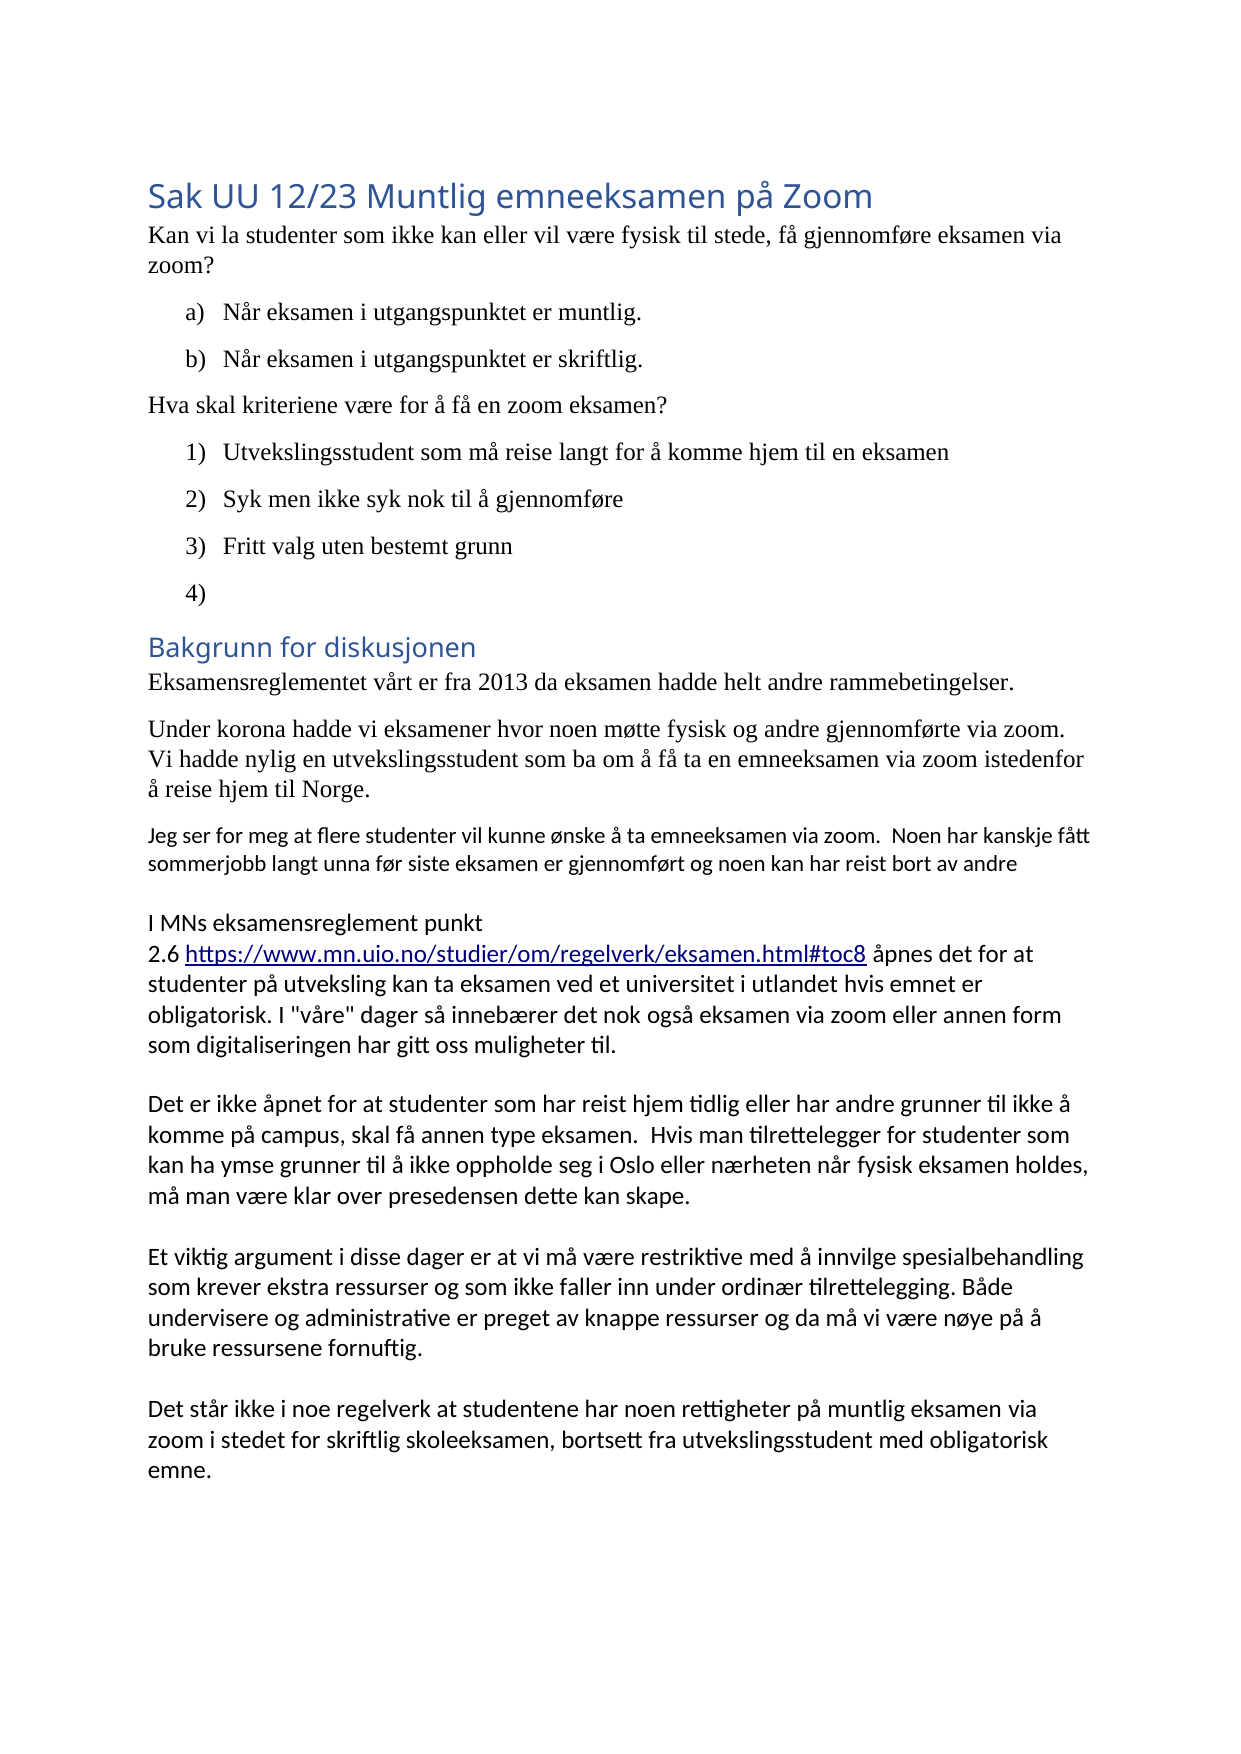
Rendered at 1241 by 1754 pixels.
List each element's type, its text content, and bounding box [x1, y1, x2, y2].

list Fritt valg uten bestemt grunn [185, 531, 1093, 560]
text Hva skal kriteriene være for å få en zoom eksamen? [148, 391, 1093, 419]
text Det er ikke åpnet for at studenter som har reist hjem tidlig eller har andre grunner til ikke å komme på campus, skal få annen type eksamen. Hvis man tilrettelegger for studenter som kan ha ymse grunner til å ikke oppholde seg i Oslo eller nærheten når fysisk eksamen holdes, må man være klar over presedensen dette kan skape. [148, 1088, 1093, 1210]
subtitle Bakgrunn for diskusjonen [148, 629, 1093, 666]
subtitle Sak UU 12/23 Muntlig emneeksamen på Zoom [148, 173, 1093, 218]
list Når eksamen i utgangspunktet er skriftlig. [185, 344, 1093, 373]
list Syk men ikke syk nok til å gjennomføre [185, 484, 1093, 513]
list Utvekslingsstudent som må reise langt for å komme hjem til en eksamen [185, 437, 1093, 466]
text Et viktig argument i disse dager er at vi må være restriktive med å innvilge spesialbehandling som krever ekstra ressurser og som ikke faller inn under ordinær tilrettelegging. Både undervisere og administrative er preget av knappe ressurser og da må vi være nøye på å bruke ressursene fornuftig. [148, 1241, 1093, 1363]
text Det står ikke i noe regelverk at studentene har noen rettigheter på muntlig eksamen via zoom i stedet for skriftlig skoleeksamen, bortsett fra utvekslingsstudent med obligatorisk emne. [148, 1393, 1093, 1485]
list Når eksamen i utgangspunktet er muntlig. [185, 297, 1093, 326]
text Eksamensreglementet vårt er fra 2013 da eksamen hadde helt andre rammebetingelser. [148, 667, 1093, 696]
text I MNs eksamensreglement punkt 2.6 https://www.mn.uio.no/studier/om/regelverk/eksamen.html#toc8 åpnes det for at studenter på utveksling kan ta eksamen ved et universitet i utlandet hvis emnet er obligatorisk. I "våre" dager så innebærer det nok også eksamen via zoom eller annen form som digitaliseringen har gitt oss muligheter til. [148, 908, 1093, 1060]
text Kan vi la studenter som ikke kan eller vil være fysisk til stede, få gjennomføre eksamen via zoom? [148, 220, 1093, 279]
text Under korona hadde vi eksamener hvor noen møtte fysisk og andre gjennomførte via zoom. Vi hadde nylig en utvekslingsstudent som ba om å få ta en emneeksamen via zoom istedenfor å reise hjem til Norge. [148, 714, 1093, 803]
text Jeg ser for meg at flere studenter vil kunne ønske å ta emneeksamen via zoom. Noen har kanskje fått sommerjobb langt unna før siste eksamen er gjennomført og noen kan har reist bort av andre [148, 821, 1093, 877]
